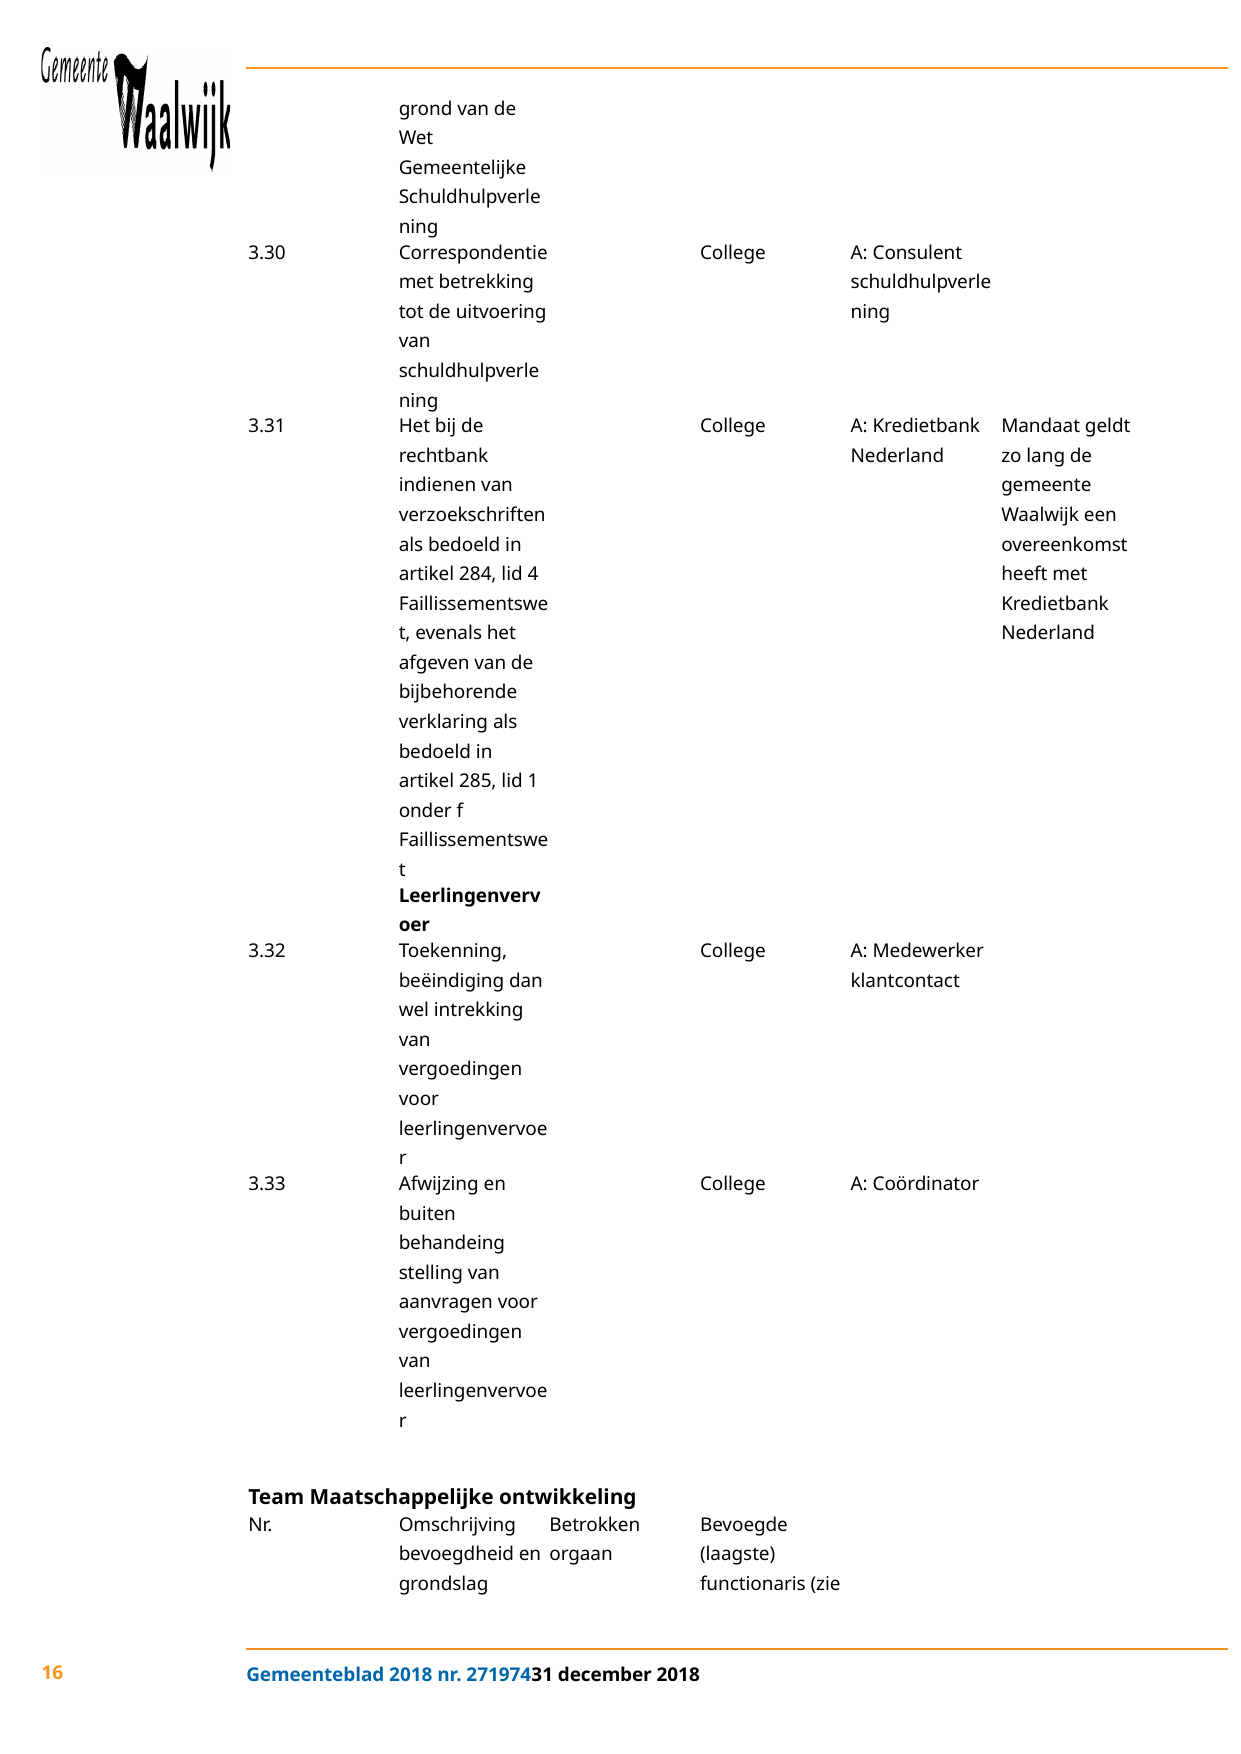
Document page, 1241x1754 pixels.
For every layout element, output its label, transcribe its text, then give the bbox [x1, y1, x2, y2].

table_cell [549, 1433, 700, 1458]
table_cell [549, 937, 700, 1170]
table_cell [1001, 239, 1152, 412]
table_cell [248, 882, 398, 937]
table_cell [549, 95, 700, 239]
table_cell 3.30 [248, 239, 398, 412]
table_cell [549, 882, 700, 937]
table_cell [1001, 882, 1152, 937]
table_cell grond van de Wet Gemeentelijke Schuldhulpverlening [399, 95, 549, 239]
table_cell [700, 95, 850, 239]
table_header [1001, 1511, 1152, 1596]
table_header Nr. [248, 1511, 398, 1596]
table_cell [549, 239, 700, 412]
table_cell A: Kredietbank Nederland [850, 413, 1001, 882]
table_cell [1001, 95, 1152, 239]
table_cell [1001, 1170, 1152, 1432]
table_cell A: Consulent schuldhulpverlening [850, 239, 1001, 412]
table_cell Toekenning, beëindiging dan wel intrekking van vergoedingen voor leerlingenvervoer [399, 937, 549, 1170]
table_cell [399, 1433, 549, 1458]
table_cell Afwijzing en buiten behandeing stelling van aanvragen voor vergoedingen van leerlingenvervoer [399, 1170, 549, 1432]
table_cell 3.33 [248, 1170, 398, 1432]
table_header Omschrijving bevoegdheid en grondslag [399, 1511, 549, 1596]
table_cell [850, 95, 1001, 239]
table_cell [549, 1170, 700, 1432]
table_header Bevoegde (laagste) functionaris (zie [700, 1511, 850, 1596]
table_cell [1001, 1433, 1152, 1458]
table_cell [549, 413, 700, 882]
table_cell College [700, 413, 850, 882]
table_cell College [700, 239, 850, 412]
table_cell 3.32 [248, 937, 398, 1170]
table_cell College [700, 1170, 850, 1432]
table_cell [248, 1433, 398, 1458]
text Team Maatschappelijke ontwikkeling [248, 1482, 1152, 1511]
table_cell [850, 882, 1001, 937]
table_cell [248, 95, 398, 239]
table_cell Mandaat geldt zo lang de gemeente Waalwijk een overeenkomst heeft met Kredietbank Nederland [1001, 413, 1152, 882]
table_cell [850, 1433, 1001, 1458]
picture [41, 47, 231, 172]
table_cell Leerlingenvervoer [399, 882, 549, 937]
table_cell Correspondentie met betrekking tot de uitvoering van schuldhulpverlening [399, 239, 549, 412]
table_cell [1001, 937, 1152, 1170]
table_cell Het bij de rechtbank indienen van verzoekschriften als bedoeld in artikel 284, lid 4 Faillissementswet, evenals het afgeven van de bijbehorende verklaring als bedoeld in artikel 285, lid 1 onder f Faillissementswet [399, 413, 549, 882]
table_header Betrokken orgaan [549, 1511, 700, 1596]
table_cell 3.31 [248, 413, 398, 882]
table_cell College [700, 937, 850, 1170]
table_cell [700, 882, 850, 937]
table_cell [700, 1433, 850, 1458]
table_cell A: Coördinator [850, 1170, 1001, 1432]
table_header [850, 1511, 1001, 1596]
table_cell A: Medewerker klantcontact [850, 937, 1001, 1170]
